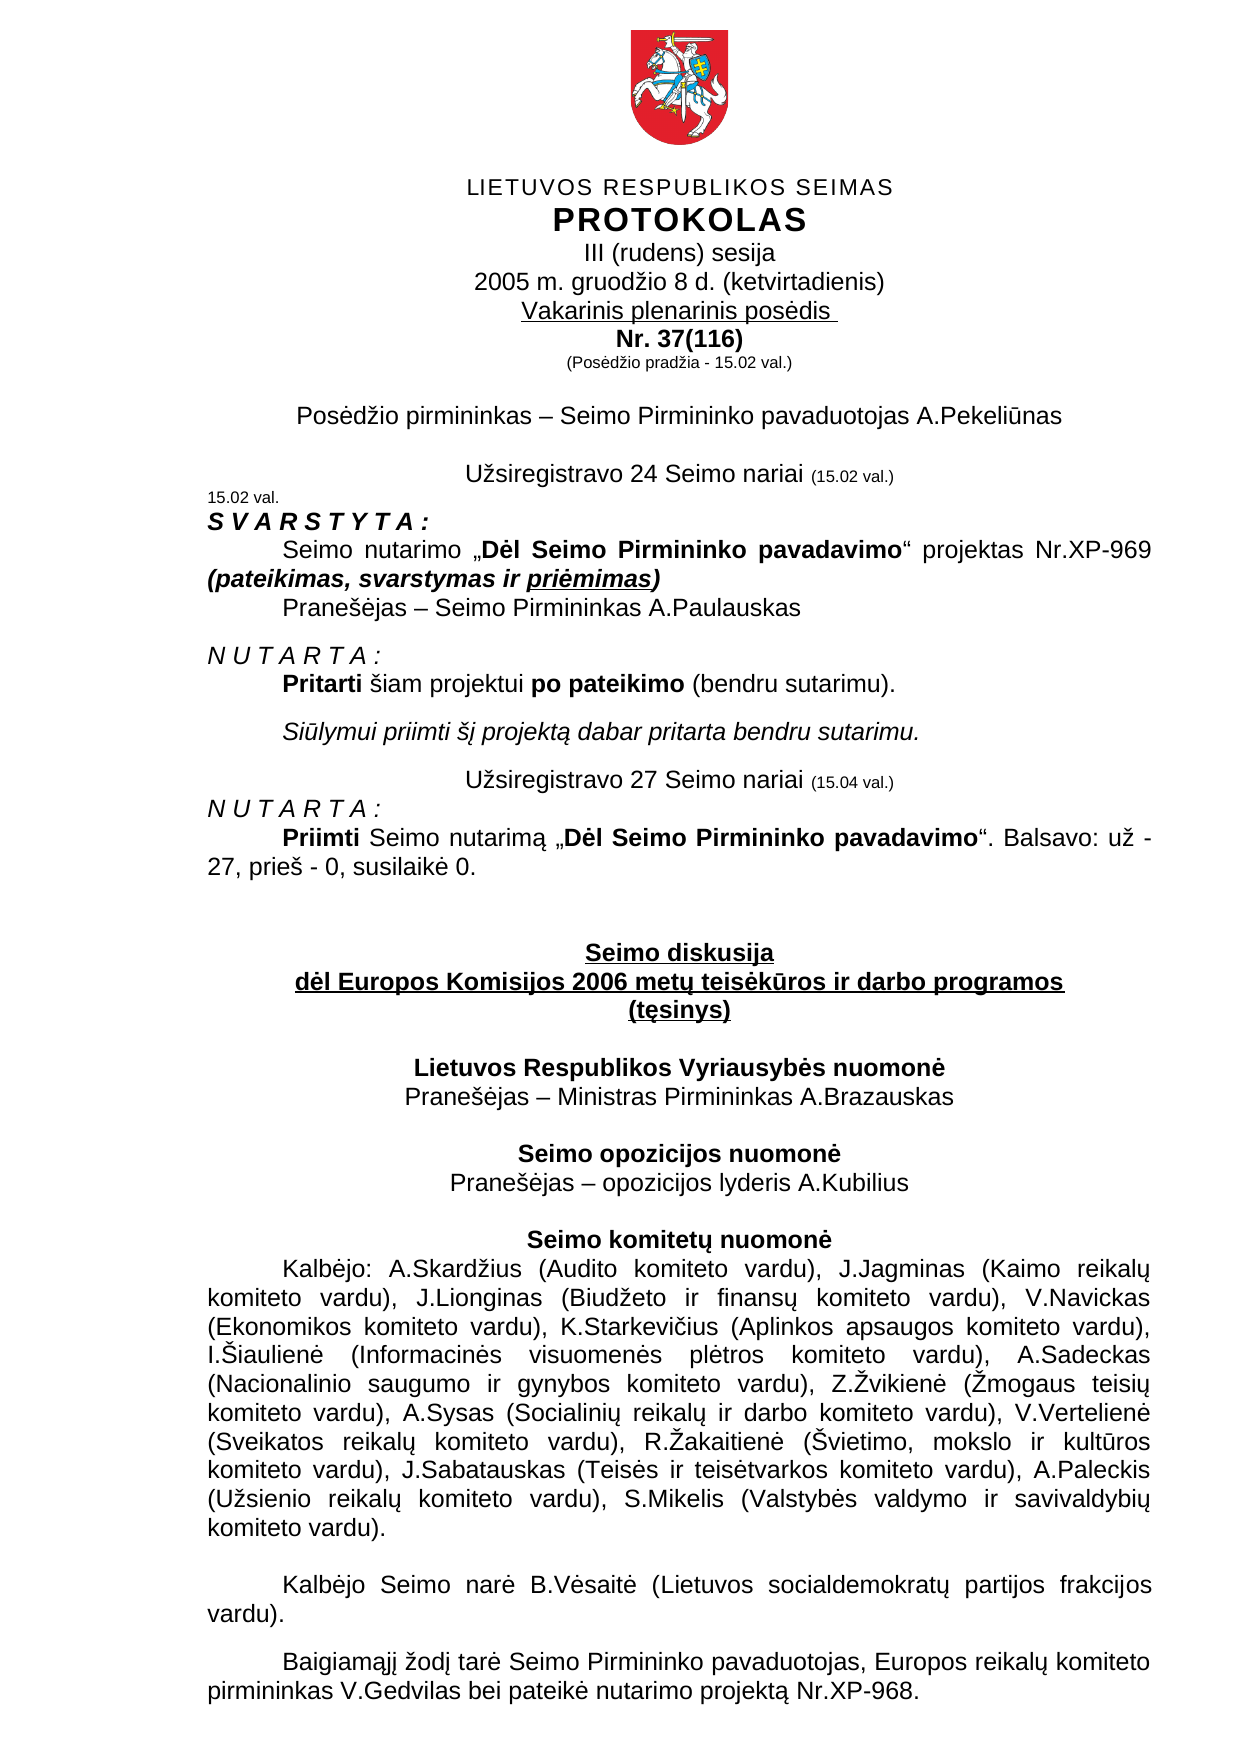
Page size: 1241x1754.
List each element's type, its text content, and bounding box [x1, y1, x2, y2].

text Seimo nutarimo „Dėl Seimo Pirmininko pavadavimo“ projektas Nr.XP-969 (pateikimas, svarstymas ir priėmimas) [207, 535, 1152, 593]
text Pritarti šiam projektui po pateikimo (bendru sutarimu). [207, 669, 1152, 698]
text Užsiregistravo 27 Seimo nariai (15.04 val.) [207, 765, 1152, 794]
text S V A R S T Y T A : [207, 507, 1152, 535]
text (Posėdžio pradžia - 15.02 val.) [207, 353, 1152, 372]
text Kalbėjo: A.Skardžius (Audito komiteto vardu), J.Jagminas (Kaimo reikalų komiteto vardu), J.Lionginas (Biudžeto ir finansų komiteto vardu), V.Navickas (Ekonomikos komiteto vardu), K.Starkevičius (Aplinkos apsaugos komiteto vardu), I.Šiaulienė (Informacinės visuomenės plėtros komiteto vardu), A.Sadeckas (Nacionalinio saugumo ir gynybos komiteto vardu), Z.Žvikienė (Žmogaus teisių komiteto vardu), A.Sysas (Socialinių reikalų ir darbo komiteto vardu), V.Vertelienė (Sveikatos reikalų komiteto vardu), R.Žakaitienė (Švietimo, mokslo ir kultūros komiteto vardu), J.Sabatauskas (Teisės ir teisėtvarkos komiteto vardu), A.Paleckis (Užsienio reikalų komiteto vardu), S.Mikelis (Valstybės valdymo ir savivaldybių komiteto vardu). [207, 1254, 1152, 1542]
text LIETUVOS RESPUBLIKOS SEIMAS [207, 173, 1152, 200]
text PROTOKOLAS [207, 200, 1152, 238]
subtitle Seimo opozicijos nuomonė [207, 1139, 1152, 1168]
text 15.02 val. [207, 487, 1152, 507]
text Siūlymui priimti šį projektą dabar pritarta bendru sutarimu. [207, 717, 1152, 746]
text Kalbėjo Seimo narė B.Vėsaitė (Lietuvos socialdemokratų partijos frakcijos vardu). [207, 1570, 1152, 1628]
text Vakarinis plenarinis posėdis [207, 296, 1152, 324]
text Seimo diskusija [207, 938, 1152, 967]
text N U T A R T A : [207, 794, 1152, 823]
text N U T A R T A : [207, 641, 1152, 669]
text Pranešėjas – Ministras Pirmininkas A.Brazauskas [207, 1082, 1152, 1110]
subtitle Lietuvos Respublikos Vyriausybės nuomonė [207, 1053, 1152, 1082]
text III (rudens) sesija [207, 238, 1152, 267]
text Baigiamąjį žodį tarė Seimo Pirmininko pavaduotojas, Europos reikalų komiteto pirmininkas V.Gedvilas bei pateikė nutarimo projektą Nr.XP-968. [207, 1647, 1152, 1704]
subtitle Seimo komitetų nuomonė [207, 1225, 1152, 1254]
text Nr. 37(116) [207, 324, 1152, 353]
text Užsiregistravo 24 Seimo nariai (15.02 val.) [207, 459, 1152, 487]
text 2005 m. gruodžio 8 d. (ketvirtadienis) [207, 267, 1152, 296]
text Pranešėjas – opozicijos lyderis A.Kubilius [207, 1168, 1152, 1197]
text dėl Europos Komisijos 2006 metų teisėkūros ir darbo programos [207, 967, 1152, 995]
text Pranešėjas – Seimo Pirmininkas A.Paulauskas [207, 593, 1152, 622]
text Posėdžio pirmininkas – Seimo Pirmininko pavaduotojas A.Pekeliūnas [207, 401, 1152, 430]
text (tęsinys) [207, 995, 1152, 1024]
text Priimti Seimo nutarimą „Dėl Seimo Pirmininko pavadavimo“. Balsavo: už - 27, prieš - 0, susilaikė 0. [207, 823, 1152, 880]
